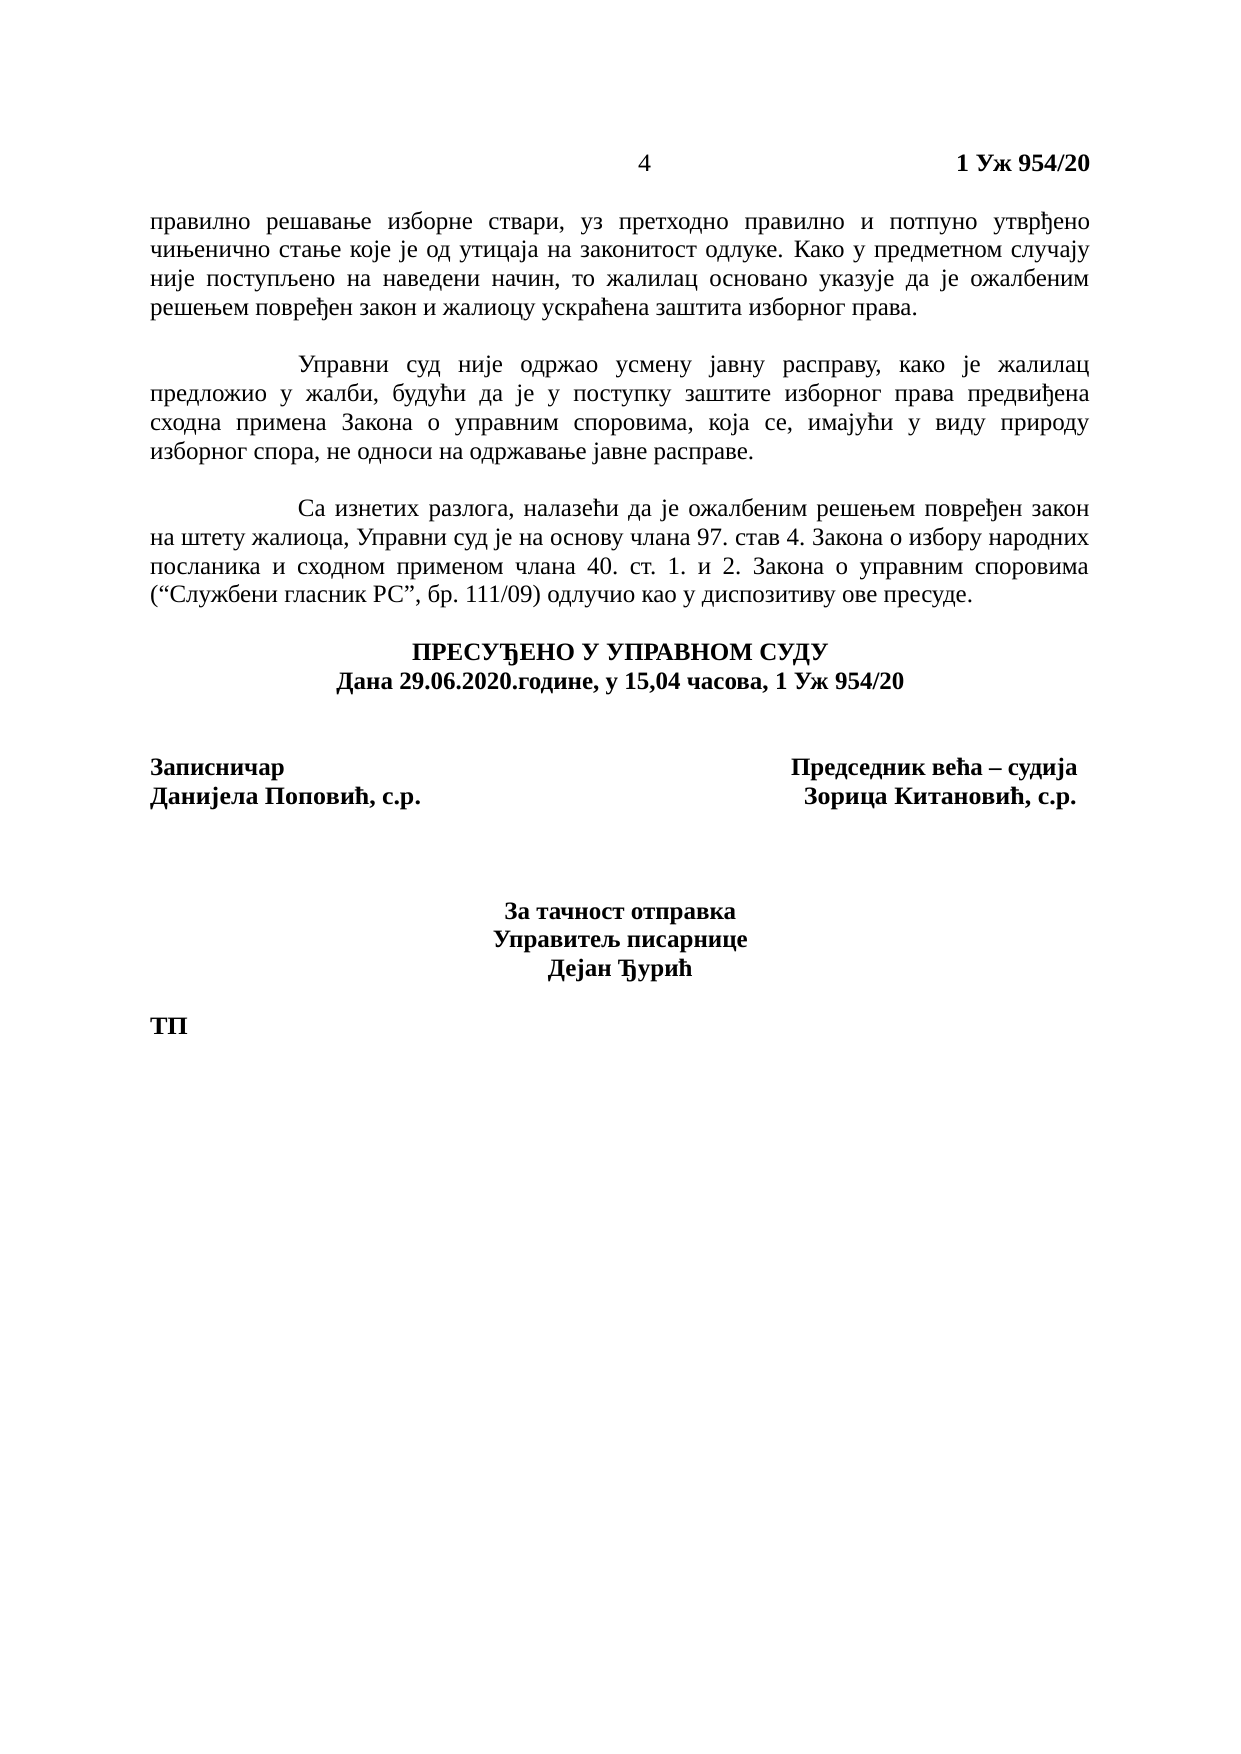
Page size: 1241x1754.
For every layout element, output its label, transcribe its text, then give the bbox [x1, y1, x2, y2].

text ПРЕСУЂЕНО У УПРАВНОМ СУДУ [150, 637, 1090, 666]
text Дана 29.06.2020.године, у 15,04 часова, 1 Уж 954/20 [150, 666, 1090, 694]
text ТП [150, 1011, 1090, 1039]
text Са изнетих разлога, налазећи да је ожалбеним решењем повређен закон на штету жалиоца, Управни суд је на основу члана 97. став 4. Закона о избору народних посланика и сходном применом члана 40. ст. 1. и 2. Закона о управним споровима (“Службени гласник РС”, бр. 111/09) одлучио као у диспозитиву ове пресуде. [150, 493, 1090, 608]
text Дејан Ђурић [150, 953, 1090, 982]
text правилно решавање изборне ствари, уз претходно правилно и потпуно утврђено чињенично стање које је од утицаја на законитост одлуке. Како у предметном случају није поступљено на наведени начин, то жалилац основано указује да је ожалбеним решењем повређен закон и жалиоцу ускраћена заштита изборног права. [150, 206, 1090, 321]
text За тачност отправка [150, 896, 1090, 924]
text Управни суд није одржао усмену јавну расправу, како је жалилац предложио у жалби, будући да је у поступку заштите изборног права предвиђена сходна примена Закона о управним споровима, која се, имајући у виду природу изборног спора, не односи на одржавање јавне расправе. [150, 349, 1090, 464]
text Данијела Поповић, с.р. Зорица Китановић, с.р. [150, 781, 1090, 809]
text Записничар Председник већа – судија [150, 752, 1090, 781]
text Управитељ писарнице [150, 924, 1090, 953]
